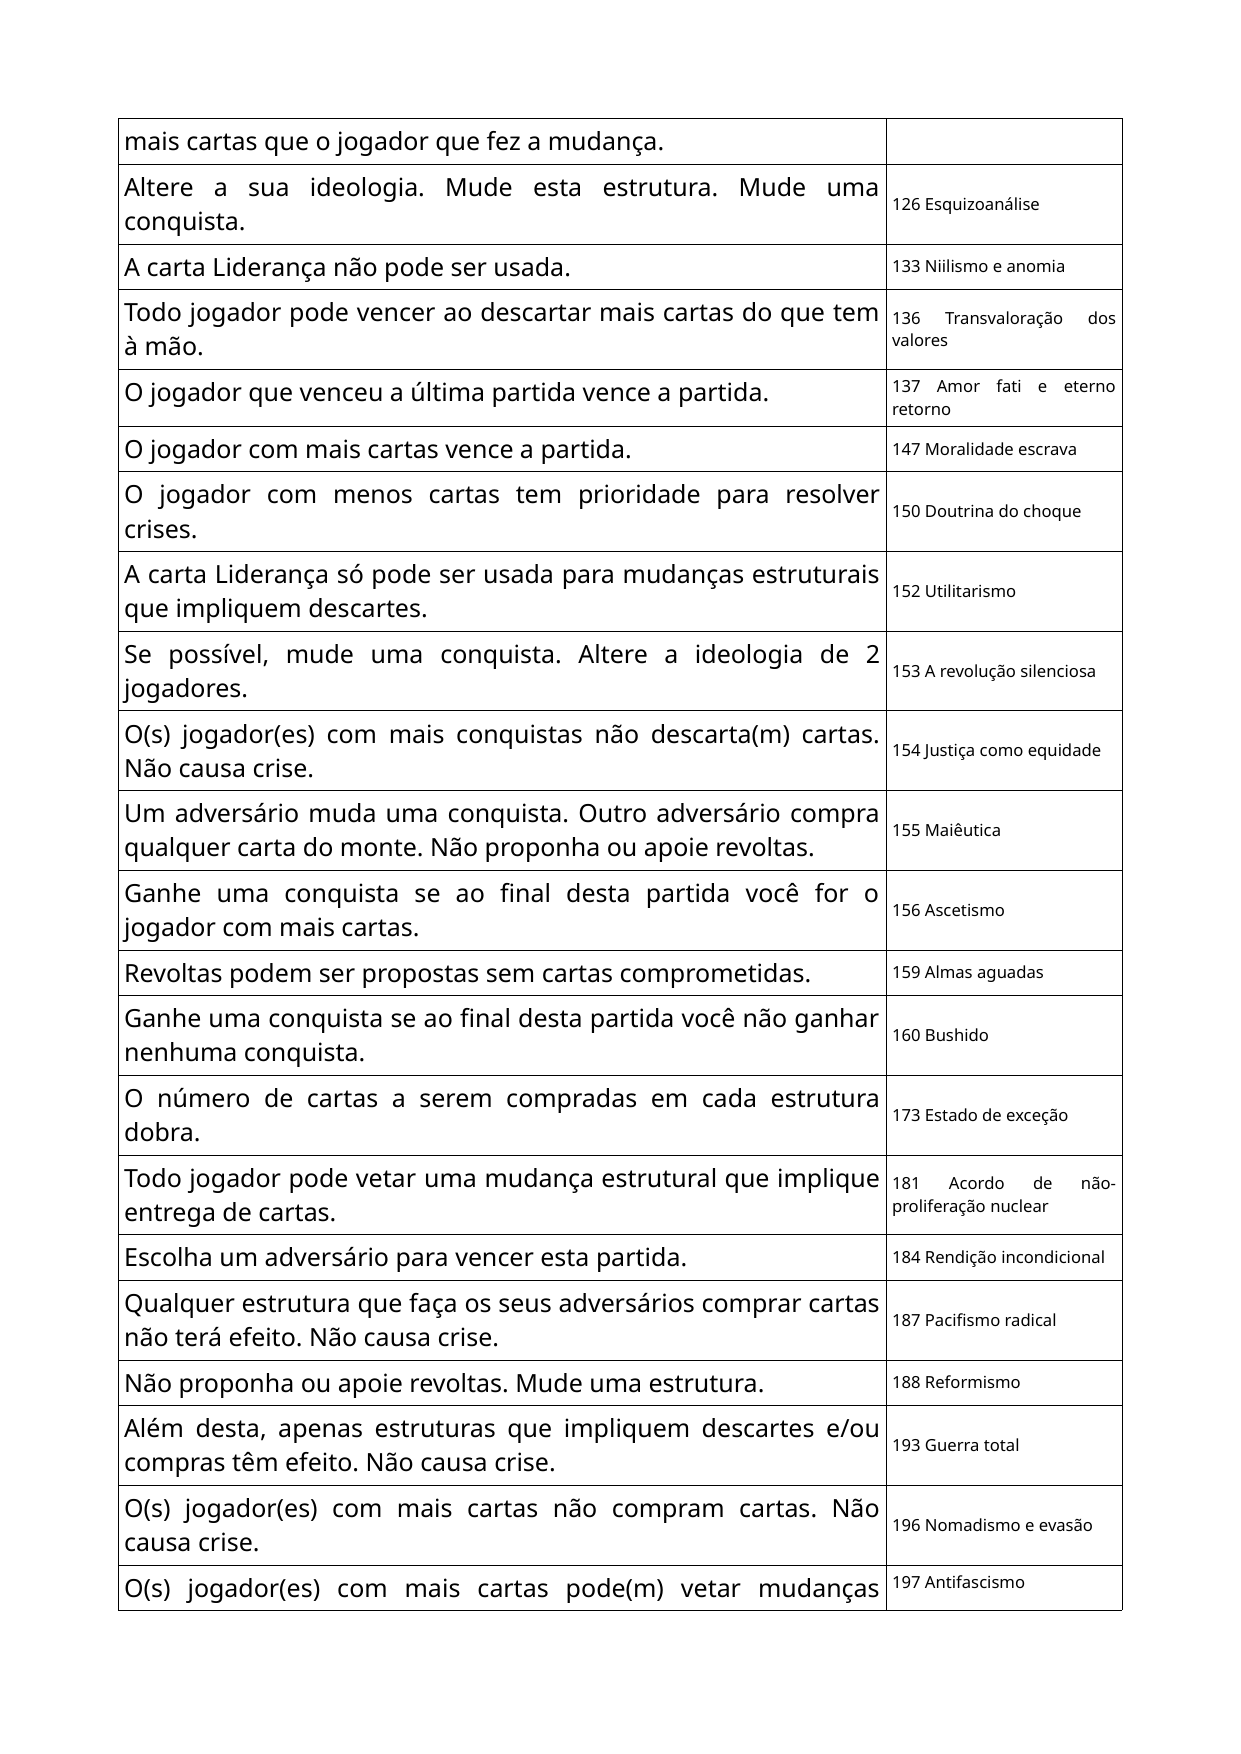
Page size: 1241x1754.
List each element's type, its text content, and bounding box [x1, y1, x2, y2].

table_cell Todo jogador pode vencer ao descartar mais cartas do que tem à mão. [119, 290, 886, 369]
table_cell 184 Rendição incondicional [887, 1235, 1122, 1280]
table_cell 197 Antifascismo [887, 1566, 1122, 1610]
table_cell 156 Ascetismo [887, 871, 1122, 949]
table_cell 136 Transvaloração dos valores [887, 290, 1122, 369]
table_cell Revoltas podem ser propostas sem cartas comprometidas. [119, 951, 886, 995]
table_cell Altere a sua ideologia. Mude esta estrutura. Mude uma conquista. [119, 165, 886, 243]
table_cell [887, 119, 1122, 164]
table_cell 147 Moralidade escrava [887, 427, 1122, 471]
table_cell 193 Guerra total [887, 1406, 1122, 1485]
table_cell 188 Reformismo [887, 1361, 1122, 1405]
table_cell 154 Justiça como equidade [887, 711, 1122, 790]
table_cell 153 A revolução silenciosa [887, 632, 1122, 710]
table_cell Um adversário muda uma conquista. Outro adversário compra qualquer carta do monte. Não proponha ou apoie revoltas. [119, 791, 886, 870]
table_cell O(s) jogador(es) com mais cartas não compram cartas. Não causa crise. [119, 1486, 886, 1564]
table_cell Todo jogador pode vetar uma mudança estrutural que implique entrega de cartas. [119, 1156, 886, 1234]
table_cell A carta Liderança só pode ser usada para mudanças estruturais que impliquem descartes. [119, 552, 886, 631]
table_cell Ganhe uma conquista se ao final desta partida você for o jogador com mais cartas. [119, 871, 886, 949]
table_cell O jogador com menos cartas tem prioridade para resolver crises. [119, 472, 886, 551]
table_cell 173 Estado de exceção [887, 1076, 1122, 1154]
table_cell O(s) jogador(es) com mais conquistas não descarta(m) cartas. Não causa crise. [119, 711, 886, 790]
table_cell 133 Niilismo e anomia [887, 245, 1122, 289]
table_cell Qualquer estrutura que faça os seus adversários comprar cartas não terá efeito. Não causa crise. [119, 1281, 886, 1359]
table_cell 152 Utilitarismo [887, 552, 1122, 631]
table_cell 155 Maiêutica [887, 791, 1122, 870]
table_cell Escolha um adversário para vencer esta partida. [119, 1235, 886, 1280]
table_cell Se possível, mude uma conquista. Altere a ideologia de 2 jogadores. [119, 632, 886, 710]
table_cell Ganhe uma conquista se ao final desta partida você não ganhar nenhuma conquista. [119, 996, 886, 1075]
table_cell 160 Bushido [887, 996, 1122, 1075]
table_cell O número de cartas a serem compradas em cada estrutura dobra. [119, 1076, 886, 1154]
table_cell O jogador com mais cartas vence a partida. [119, 427, 886, 471]
table_cell 187 Pacifismo radical [887, 1281, 1122, 1359]
table_cell 181 Acordo de não-proliferação nuclear [887, 1156, 1122, 1234]
table_cell 137 Amor fati e eterno retorno [887, 370, 1122, 426]
table_cell mais cartas que o jogador que fez a mudança. [119, 119, 886, 164]
table_cell O(s) jogador(es) com mais cartas pode(m) vetar mudanças [119, 1566, 886, 1610]
table_cell A carta Liderança não pode ser usada. [119, 245, 886, 289]
table_cell Não proponha ou apoie revoltas. Mude uma estrutura. [119, 1361, 886, 1405]
table_cell 159 Almas aguadas [887, 951, 1122, 995]
table_cell O jogador que venceu a última partida vence a partida. [119, 370, 886, 426]
table_cell Além desta, apenas estruturas que impliquem descartes e/ou compras têm efeito. Não causa crise. [119, 1406, 886, 1485]
table_cell 150 Doutrina do choque [887, 472, 1122, 551]
table_cell 126 Esquizoanálise [887, 165, 1122, 243]
table_cell 196 Nomadismo e evasão [887, 1486, 1122, 1564]
